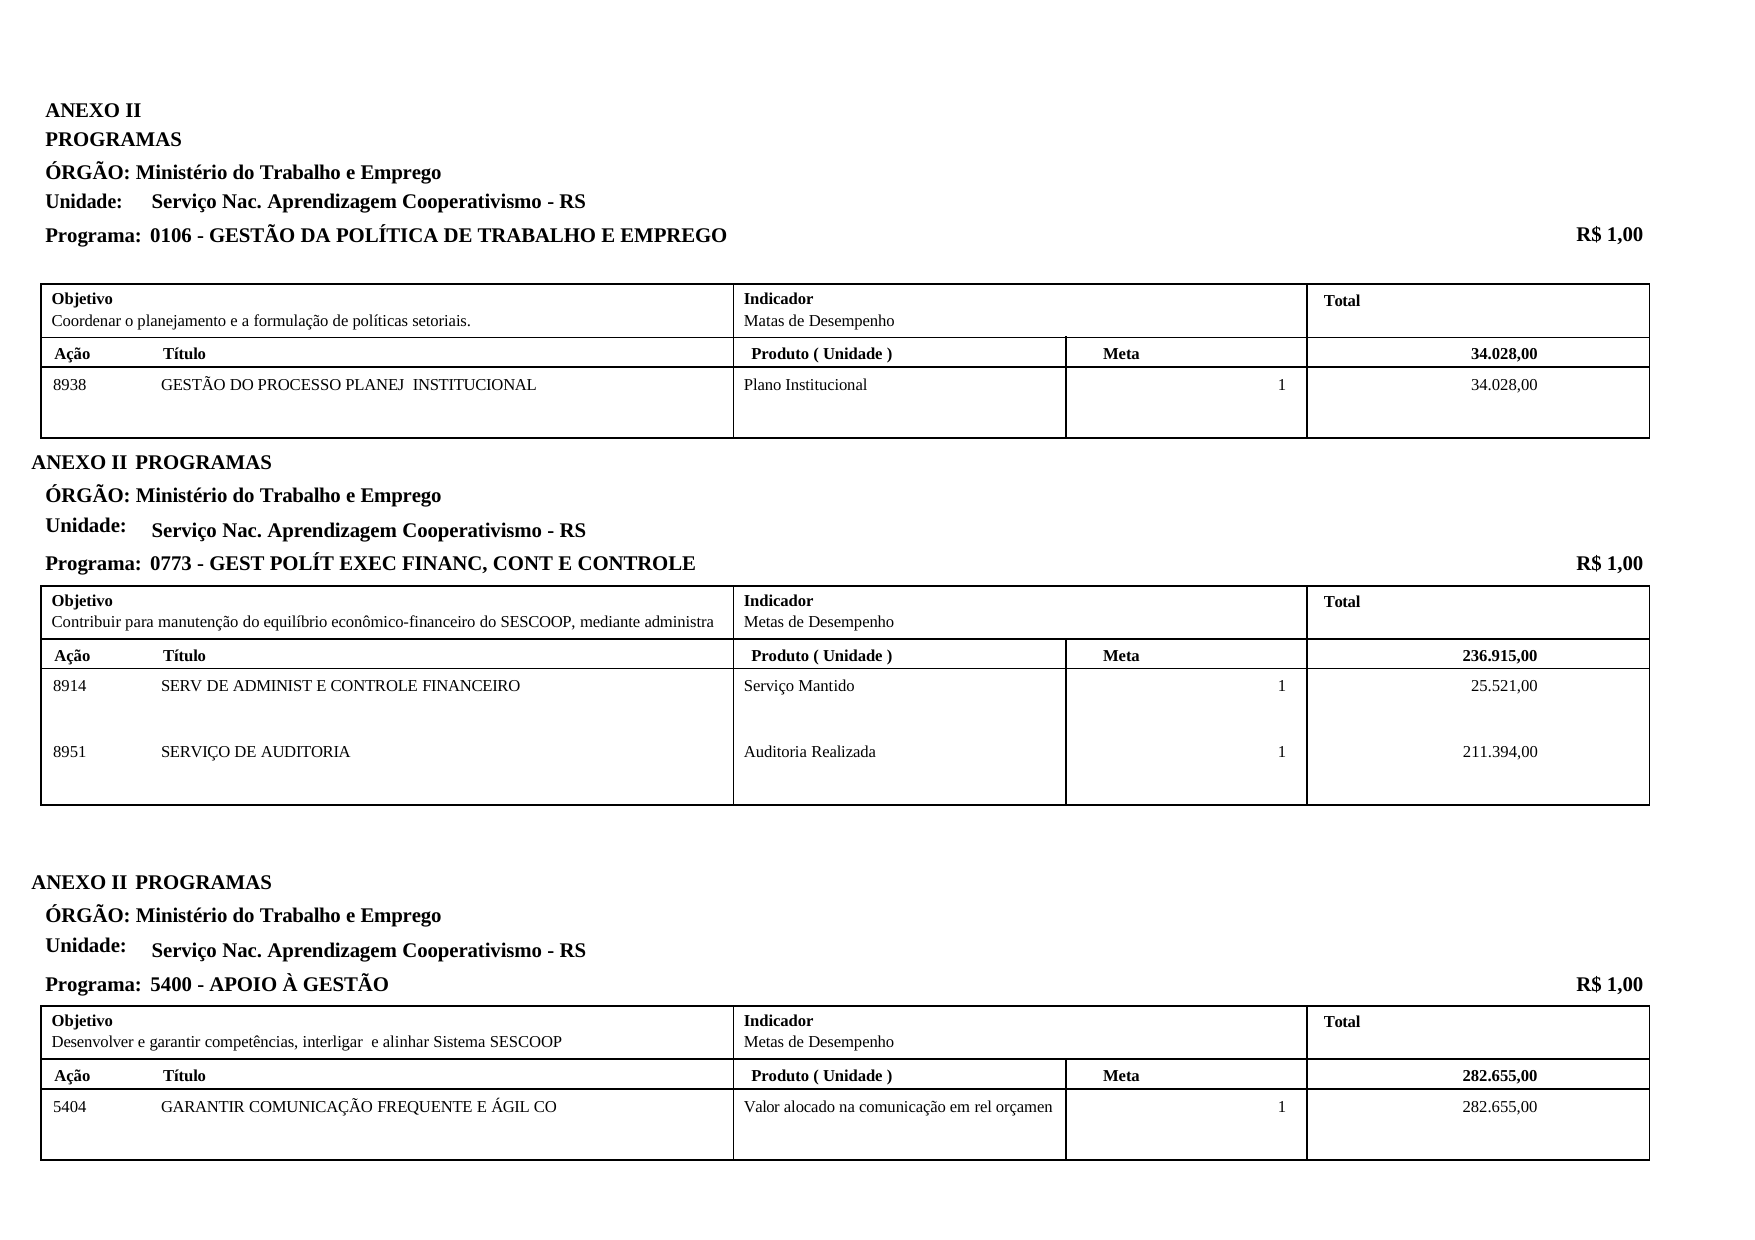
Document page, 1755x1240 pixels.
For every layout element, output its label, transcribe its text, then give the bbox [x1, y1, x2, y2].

table_cell Ação Título [42, 640, 733, 668]
table_cell Ação Título [42, 338, 733, 366]
text Programa: 5400 - APOIO À GESTÃO R$ 1,00 [45, 971, 1660, 996]
table_cell Plano Institucional [734, 368, 1065, 437]
table_cell Meta [1067, 1060, 1306, 1088]
table_cell Produto ( Unidade ) [734, 640, 1065, 668]
text Serviço Nac. Aprendizagem Cooperativismo - RS [151, 518, 1660, 542]
table_header Indicador Metas de Desempenho [734, 587, 1306, 638]
table_cell 1 [1067, 1090, 1306, 1159]
table_cell Produto ( Unidade ) [734, 1060, 1065, 1088]
text Programa: 0773 - GEST POLÍT EXEC FINANC, CONT E CONTROLE R$ 1,00 [45, 551, 1660, 575]
text ÓRGÃO: Ministério do Trabalho e Emprego [45, 483, 1660, 507]
table_cell Meta [1067, 338, 1306, 366]
table_cell 8914 SERV DE ADMINIST E CONTROLE FINANCEIRO 8951 SERVIÇO DE AUDITORIA [42, 669, 733, 804]
table_cell 34.028,00 [1308, 368, 1649, 437]
table_cell 8938 GESTÃO DO PROCESSO PLANEJ INSTITUCIONAL [42, 368, 733, 437]
table_cell Produto ( Unidade ) [734, 338, 1065, 366]
text Unidade: [45, 933, 127, 957]
table_header Objetivo Contribuir para manutenção do equilíbrio econômico-financeiro do SESCOOP, mediante administra [42, 587, 733, 638]
table_cell 236.915,00 [1308, 640, 1649, 668]
table_cell 34.028,00 [1308, 338, 1649, 366]
table_cell 25.521,00 211.394,00 [1308, 669, 1649, 804]
table_cell Serviço Mantido Auditoria Realizada [734, 669, 1065, 804]
table_header Indicador Metas de Desempenho [734, 1007, 1306, 1058]
table_cell Valor alocado na comunicação em rel orçamen [734, 1090, 1065, 1159]
table_cell 282.655,00 [1308, 1090, 1649, 1159]
table_cell 1 1 [1067, 669, 1306, 804]
table_header Objetivo Desenvolver e garantir competências, interligar e alinhar Sistema SESCOOP [42, 1007, 733, 1058]
text Serviço Nac. Aprendizagem Cooperativismo - RS [151, 938, 1660, 962]
table_cell Meta [1067, 640, 1306, 668]
text Unidade: [45, 513, 127, 537]
table_header Total [1308, 1007, 1649, 1058]
table_header Objetivo Coordenar o planejamento e a formulação de políticas setoriais. [42, 285, 733, 336]
table_cell 282.655,00 [1308, 1060, 1649, 1088]
text ÓRGÃO: Ministério do Trabalho e Emprego [45, 903, 1660, 927]
table_header Total [1308, 587, 1649, 638]
table_cell Ação Título [42, 1060, 733, 1088]
table_header Total [1308, 285, 1649, 336]
text ANEXO II PROGRAMAS [31, 450, 275, 474]
table_header Indicador Matas de Desempenho [734, 285, 1306, 336]
table_cell 5404 GARANTIR COMUNICAÇÃO FREQUENTE E ÁGIL CO [42, 1090, 733, 1159]
table_cell 1 [1067, 368, 1306, 437]
text ANEXO II PROGRAMAS [31, 870, 275, 894]
